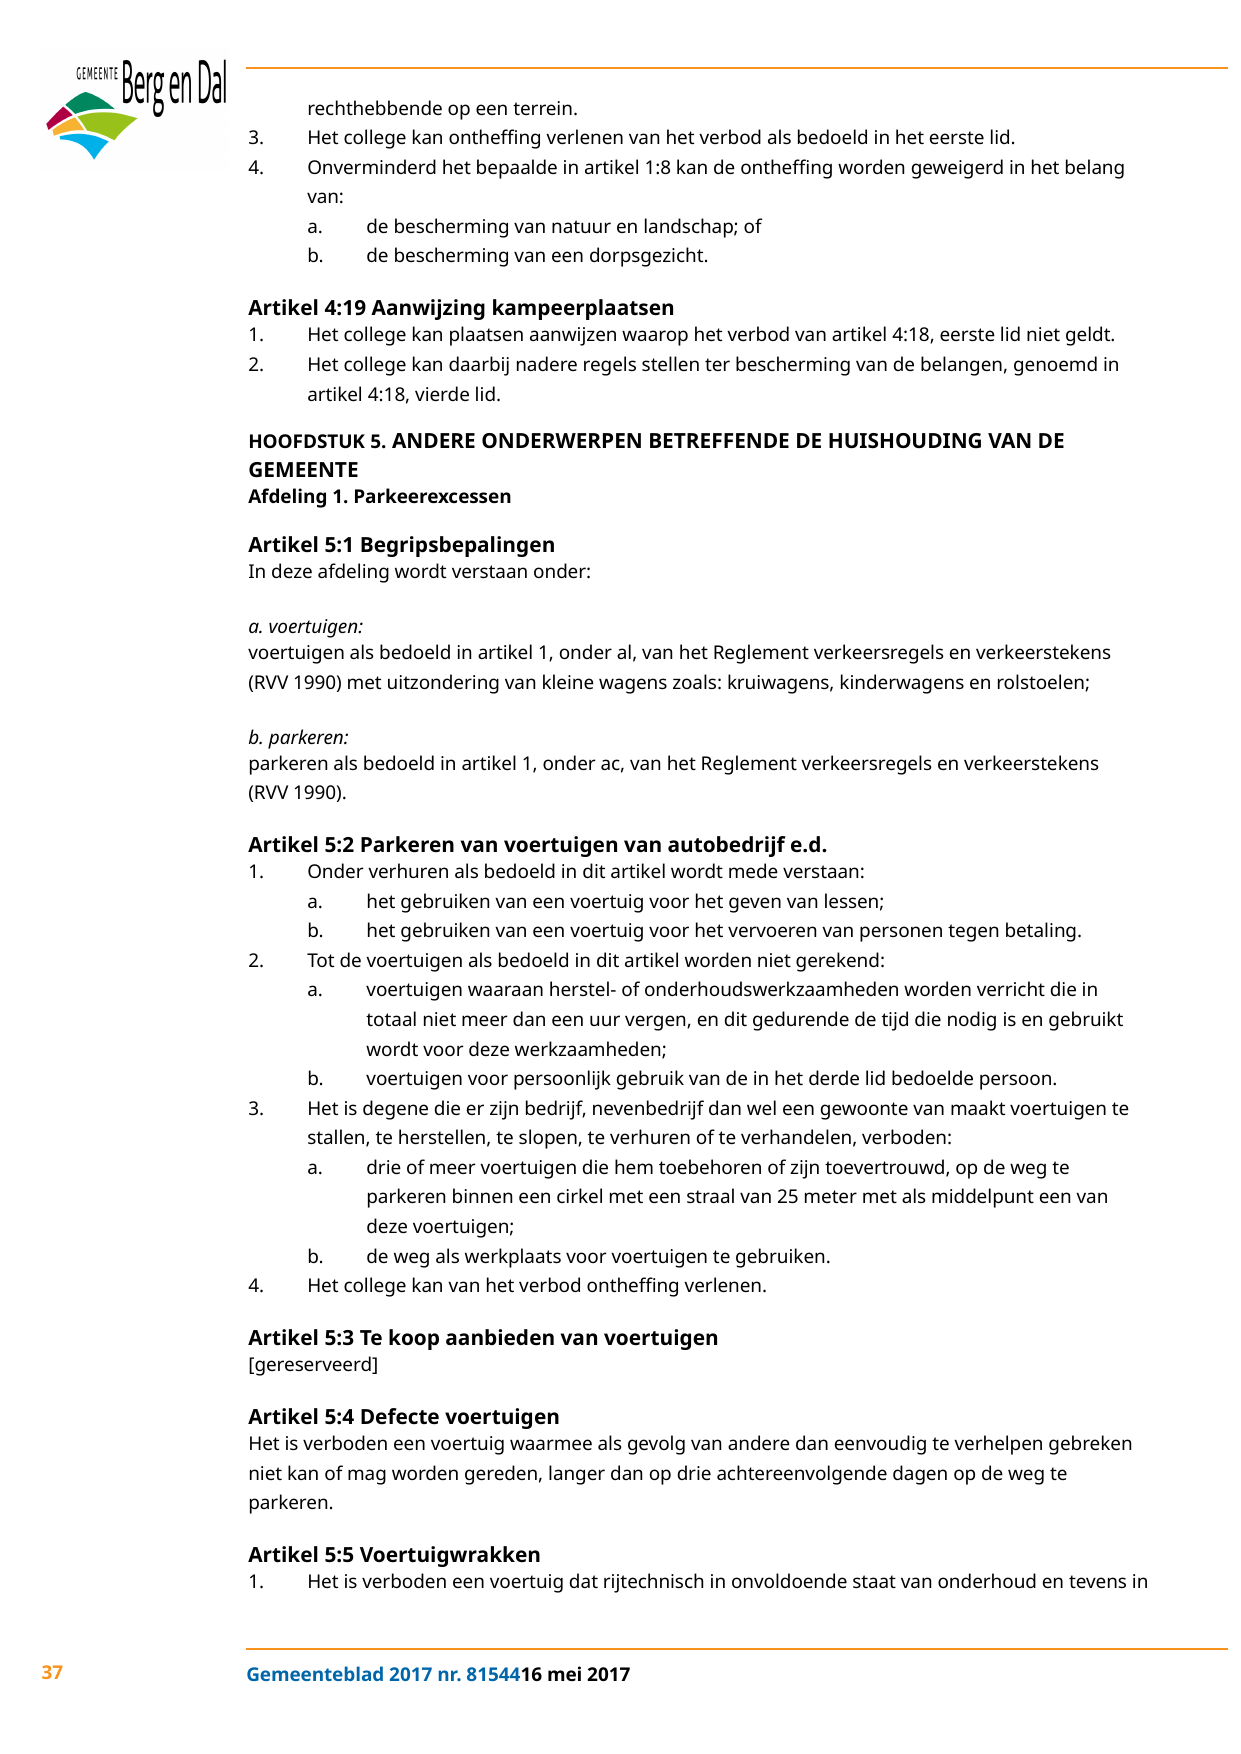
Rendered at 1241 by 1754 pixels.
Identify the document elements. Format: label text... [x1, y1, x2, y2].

list Het is degene die er zijn bedrijf, nevenbedrijf dan wel een gewoonte van maakt voertuigen te stallen, te herstellen, te slopen, te verhuren of te verhandelen, verboden: [248, 1095, 1152, 1150]
list de bescherming van natuur en landschap; of [307, 213, 1152, 239]
list voertuigen voor persoonlijk gebruik van de in het derde lid bedoelde persoon. [307, 1065, 1152, 1091]
list voertuigen waaraan herstel- of onderhoudswerkzaamheden worden verricht die in totaal niet meer dan een uur vergen, en dit gedurende de tijd die nodig is en gebruikt wordt voor deze werkzaamheden; [307, 977, 1152, 1062]
text Artikel 5:3 Te koop aanbieden van voertuigen [248, 1323, 1152, 1351]
list Het college kan plaatsen aanwijzen waarop het verbod van artikel 4:18, eerste lid niet geldt. [248, 322, 1152, 347]
list Het college kan ontheffing verlenen van het verbod als bedoeld in het eerste lid. [248, 124, 1152, 150]
picture [41, 47, 231, 172]
list de weg als werkplaats voor voertuigen te gebruiken. [307, 1243, 1152, 1269]
list het gebruiken van een voertuig voor het vervoeren van personen tegen betaling. [307, 917, 1152, 943]
text Het is verboden een voertuig waarmee als gevolg van andere dan eenvoudig te verhelpen gebreken niet kan of mag worden gereden, langer dan op drie achtereenvolgende dagen op de weg te parkeren. [248, 1430, 1152, 1515]
text HOOFDSTUK 5. ANDERE ONDERWERPEN BETREFFENDE DE HUISHOUDING VAN DE GEMEENTE [248, 426, 1152, 483]
list het gebruiken van een voertuig voor het geven van lessen; [307, 888, 1152, 914]
text b. parkeren: [248, 724, 1152, 750]
text a. voertuigen: [248, 613, 1152, 639]
text In deze afdeling wordt verstaan onder: [248, 558, 1152, 584]
list rechthebbende op een terrein. [248, 95, 1152, 121]
list de bescherming van een dorpsgezicht. [307, 243, 1152, 268]
text parkeren als bedoeld in artikel 1, onder ac, van het Reglement verkeersregels en verkeerstekens (RVV 1990). [248, 750, 1152, 805]
text Artikel 5:1 Begripsbepalingen [248, 530, 1152, 558]
list Het is verboden een voertuig dat rijtechnisch in onvoldoende staat van onderhoud en tevens in [248, 1568, 1152, 1594]
list Onverminderd het bepaalde in artikel 1:8 kan de ontheffing worden geweigerd in het belang van: [248, 154, 1152, 209]
text voertuigen als bedoeld in artikel 1, onder al, van het Reglement verkeersregels en verkeerstekens (RVV 1990) met uitzondering van kleine wagens zoals: kruiwagens, kinderwagens en rolstoelen; [248, 639, 1152, 694]
text Artikel 5:5 Voertuigwrakken [248, 1540, 1152, 1568]
list Tot de voertuigen als bedoeld in dit artikel worden niet gerekend: [248, 947, 1152, 973]
list Het college kan daarbij nadere regels stellen ter bescherming van de belangen, genoemd in artikel 4:18, vierde lid. [248, 351, 1152, 406]
list drie of meer voertuigen die hem toebehoren of zijn toevertrouwd, op de weg te parkeren binnen een cirkel met een straal van 25 meter met als middelpunt een van deze voertuigen; [307, 1154, 1152, 1239]
list Onder verhuren als bedoeld in dit artikel wordt mede verstaan: [248, 858, 1152, 884]
text Artikel 5:2 Parkeren van voertuigen van autobedrijf e.d. [248, 830, 1152, 858]
text Artikel 4:19 Aanwijzing kampeerplaatsen [248, 293, 1152, 322]
text Artikel 5:4 Defecte voertuigen [248, 1402, 1152, 1430]
text Afdeling 1. Parkeerexcessen [248, 483, 1152, 509]
text [gereserveerd] [248, 1351, 1152, 1377]
list Het college kan van het verbod ontheffing verlenen. [248, 1272, 1152, 1298]
